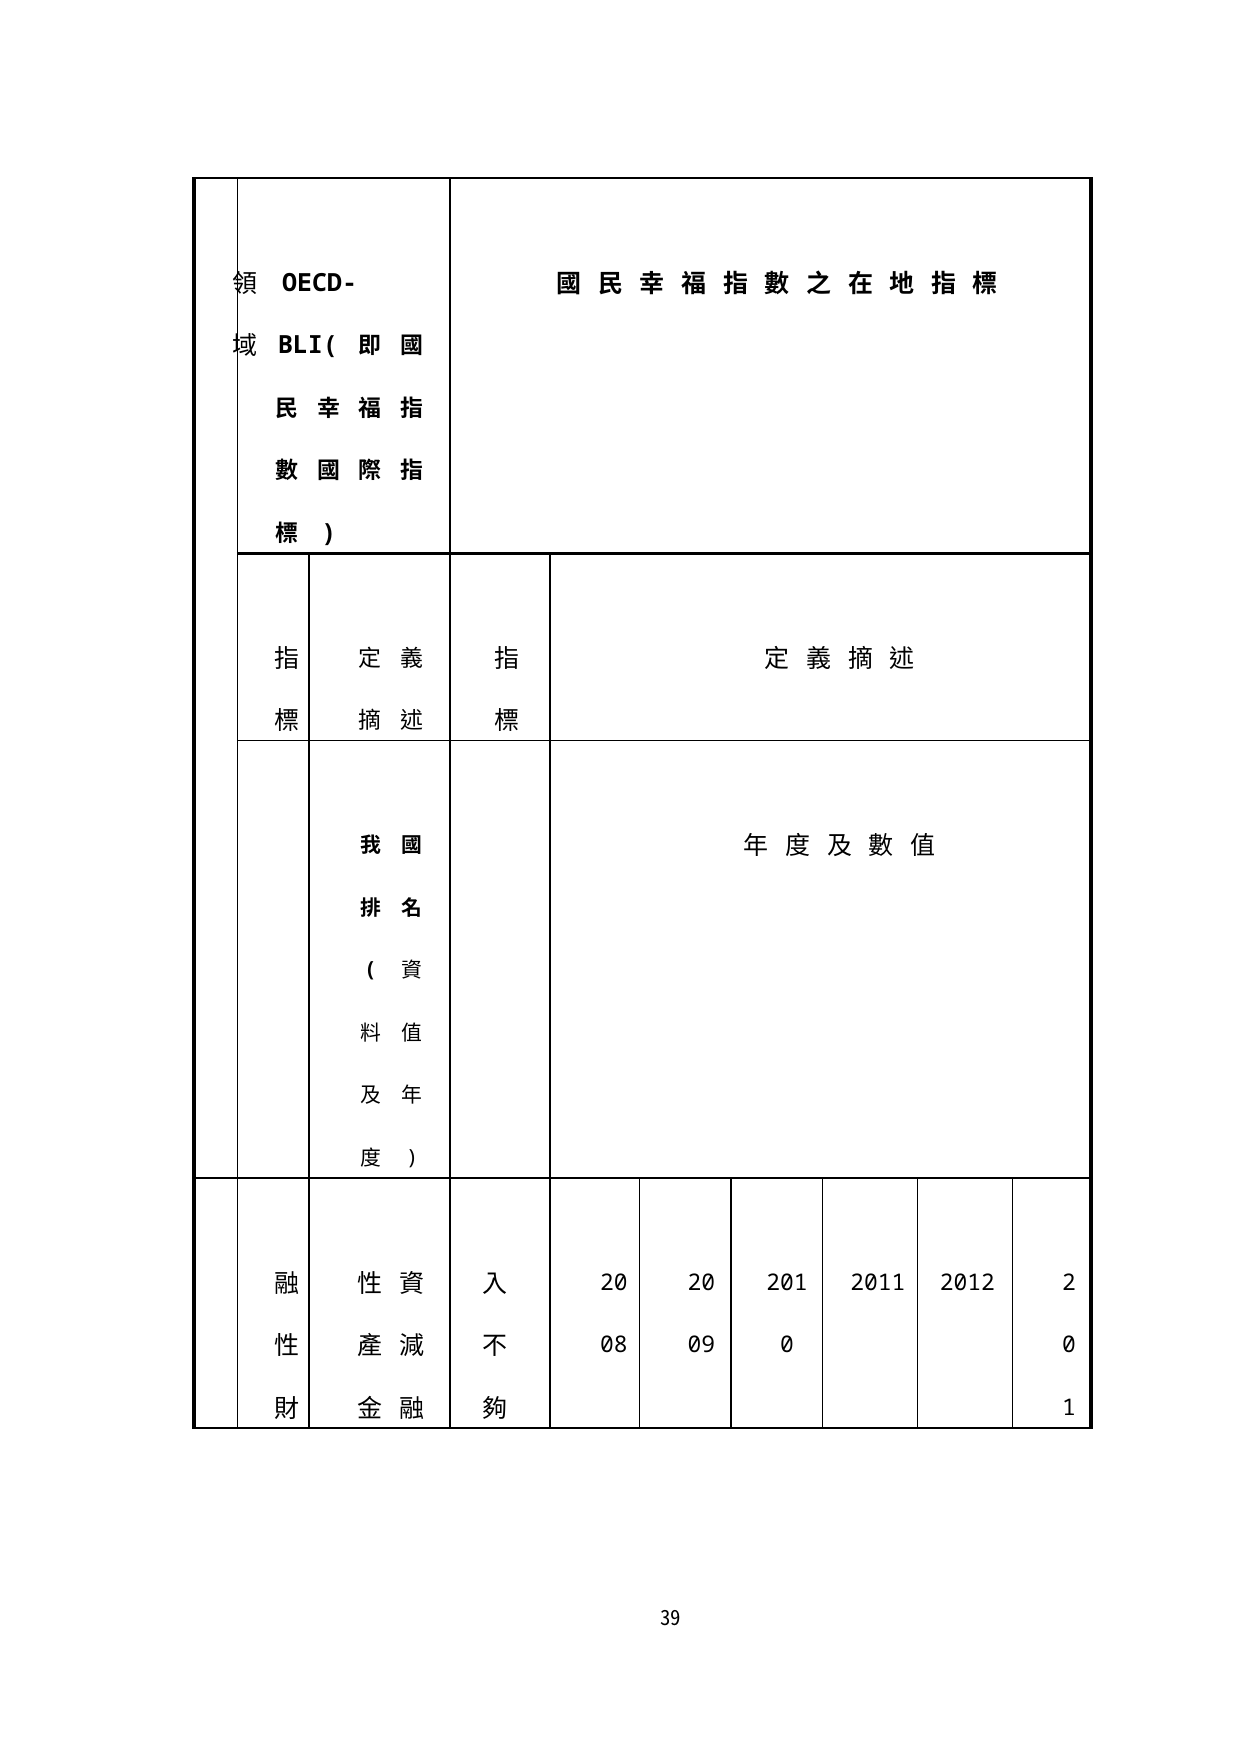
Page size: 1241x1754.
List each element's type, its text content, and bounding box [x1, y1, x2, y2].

table_cell [451, 741, 549, 1177]
table_cell 融性財 [238, 1179, 308, 1427]
table_header OECD-BLI(即國民幸福指數國際指標) [238, 179, 449, 552]
table_header 領域 [196, 179, 237, 1177]
table_cell 2010 [732, 1179, 822, 1427]
table_cell 2012 [918, 1179, 1012, 1427]
table_cell 指標 [238, 555, 308, 740]
table_cell 201 [1013, 1179, 1089, 1427]
table_cell 指標 [451, 555, 549, 740]
table_cell 定義摘述 [310, 555, 449, 740]
table_cell [238, 741, 308, 1177]
table_cell 入不夠 [451, 1179, 549, 1427]
table_cell 2008 [551, 1179, 639, 1427]
table_cell 性資產減金融 [310, 1179, 449, 1427]
table_cell 2009 [640, 1179, 730, 1427]
table_cell 我國排名(資料值及年度) [310, 741, 449, 1177]
table_header 國民幸福指數之在地指標 [451, 179, 1089, 552]
table_cell 年度及數值 [551, 741, 1089, 1177]
table_cell 所得 與財 富 [196, 1179, 237, 1427]
table_cell 定義摘述 [551, 555, 1089, 740]
table_cell 2011 [823, 1179, 917, 1427]
